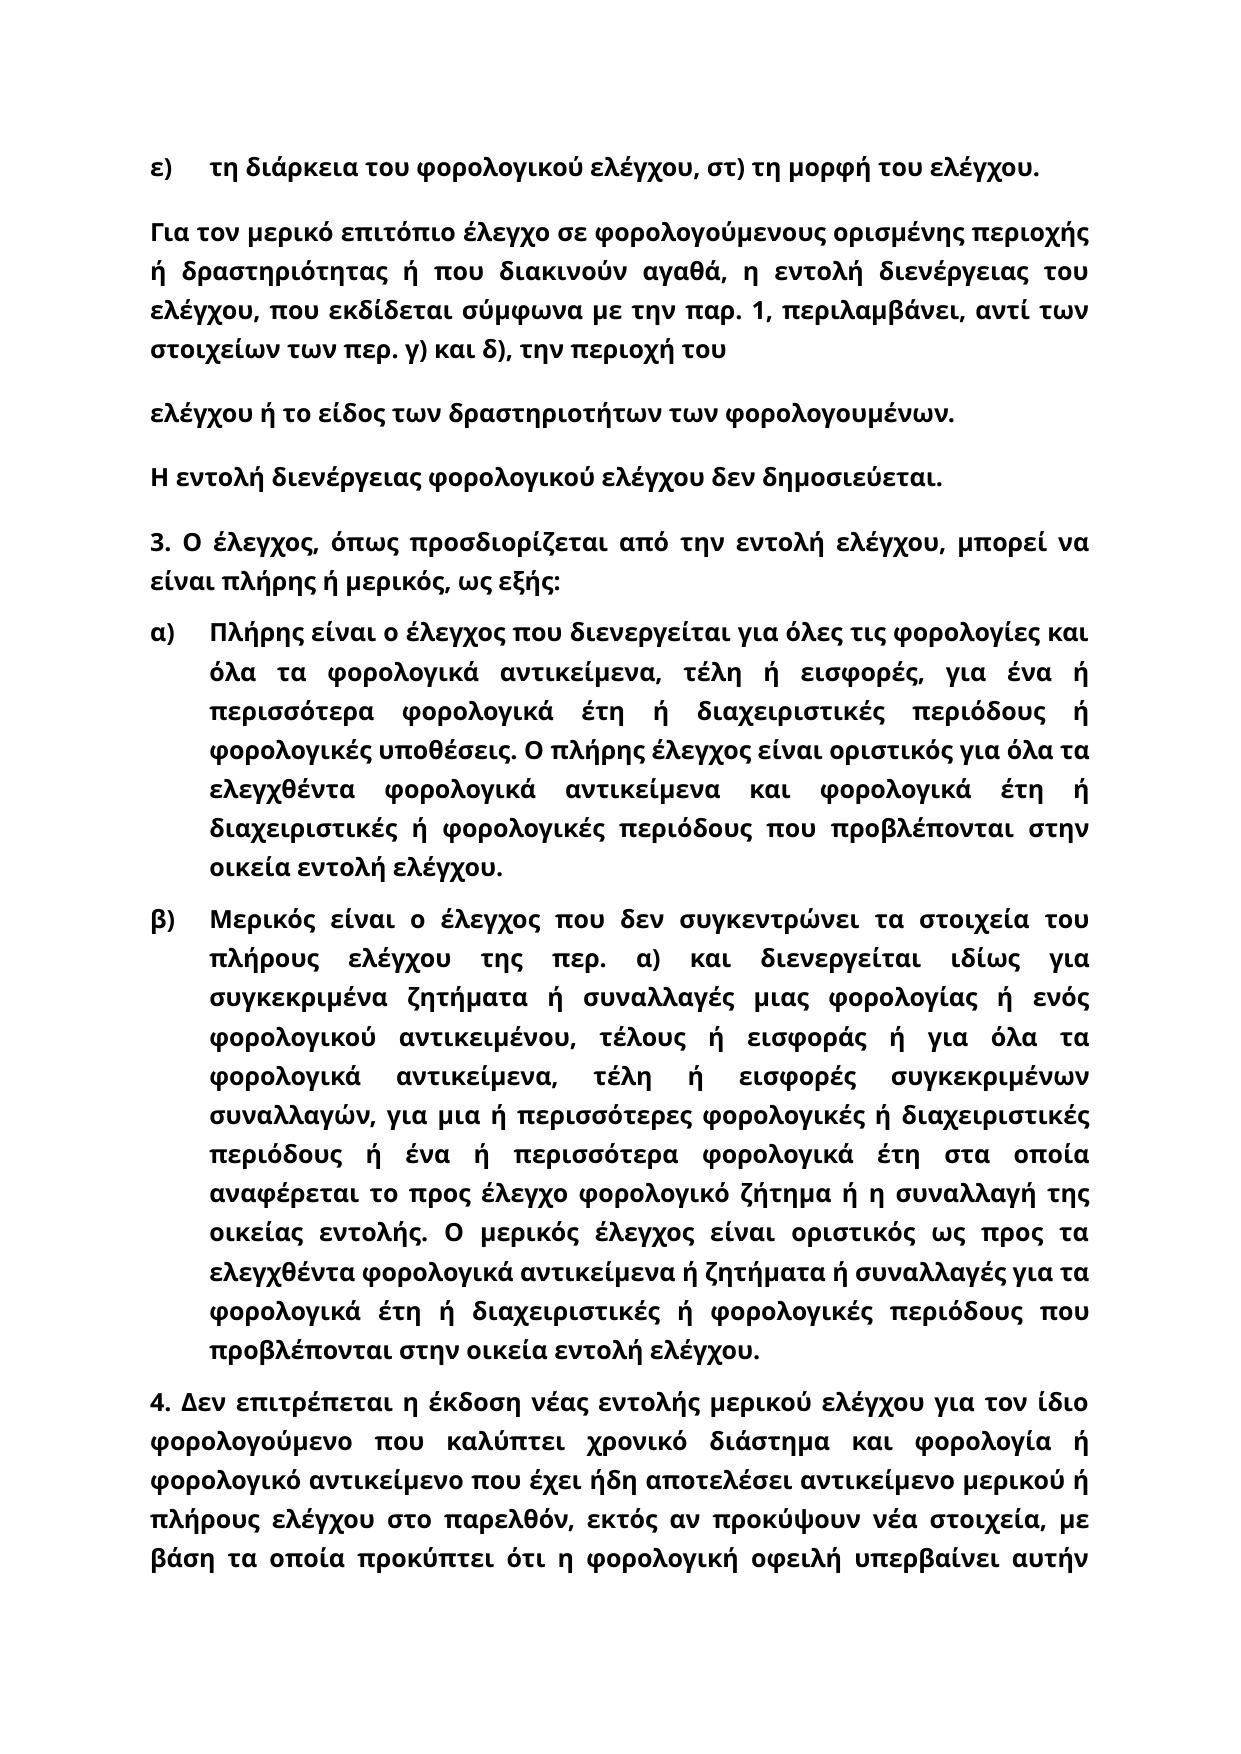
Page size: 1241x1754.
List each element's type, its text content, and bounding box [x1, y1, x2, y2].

text 4. Δεν επιτρέπεται η έκδοση νέας εντολής μερικού ελέγχου για τον ίδιο φορολογούμενο που καλύπτει χρονικό διάστημα και φορολογία ή φορολογικό αντικείμενο που έχει ήδη αποτελέσει αντικείμενο μερικού ή πλήρους ελέγχου στο παρελθόν, εκτός αν προκύψουν νέα στοιχεία, με βάση τα οποία προκύπτει ότι η φορολογική οφειλή υπερβαίνει αυτήν [150, 1384, 1090, 1575]
text Η εντολή διενέργειας φορολογικού ελέγχου δεν δημοσιεύεται. [150, 460, 1090, 494]
text Για τον μερικό επιτόπιο έλεγχο σε φορολογούμενους ορισμένης περιοχής ή δραστηριότητας ή που διακινούν αγαθά, η εντολή διενέργειας του ελέγχου, που εκδίδεται σύμφωνα με την παρ. 1, περιλαμβάνει, αντί των στοιχείων των περ. γ) και δ), την περιοχή του [150, 214, 1090, 366]
list β) Μερικός είναι ο έλεγχος που δεν συγκεντρώνει τα στοιχεία του πλήρους ελέγχου της περ. α) και διενεργείται ιδίως για συγκεκριμένα ζητήματα ή συναλλαγές μιας φορολογίας ή ενός φορολογικού αντικειμένου, τέλους ή εισφοράς ή για όλα τα φορολογικά αντικείμενα, τέλη ή εισφορές συγκεκριμένων συναλλαγών, για μια ή περισσότερες φορολογικές ή διαχειριστικές περιόδους ή ένα ή περισσότερα φορολογικά έτη στα οποία αναφέρεται το προς έλεγχο φορολογικό ζήτημα ή η συναλλαγή της οικείας εντολής. Ο μερικός έλεγχος είναι οριστικός ως προς τα ελεγχθέντα φορολογικά αντικείμενα ή ζητήματα ή συναλλαγές για τα φορολογικά έτη ή διαχειριστικές ή φορολογικές περιόδους που προβλέπονται στην οικεία εντολή ελέγχου. [150, 902, 1090, 1367]
list α) Πλήρης είναι ο έλεγχος που διενεργείται για όλες τις φορολογίες και όλα τα φορολογικά αντικείμενα, τέλη ή εισφορές, για ένα ή περισσότερα φορολογικά έτη ή διαχειριστικές περιόδους ή φορολογικές υποθέσεις. Ο πλήρης έλεγχος είναι οριστικός για όλα τα ελεγχθέντα φορολογικά αντικείμενα και φορολογικά έτη ή διαχειριστικές ή φορολογικές περιόδους που προβλέπονται στην οικεία εντολή ελέγχου. [150, 615, 1090, 884]
text ελέγχου ή το είδος των δραστηριοτήτων των φορολογουμένων. [150, 396, 1090, 430]
list ε) τη διάρκεια του φορολογικού ελέγχου, στ) τη μορφή του ελέγχου. [150, 150, 1090, 184]
text 3. Ο έλεγχος, όπως προσδιορίζεται από την εντολή ελέγχου, μπορεί να είναι πλήρης ή μερικός, ως εξής: [150, 524, 1090, 597]
